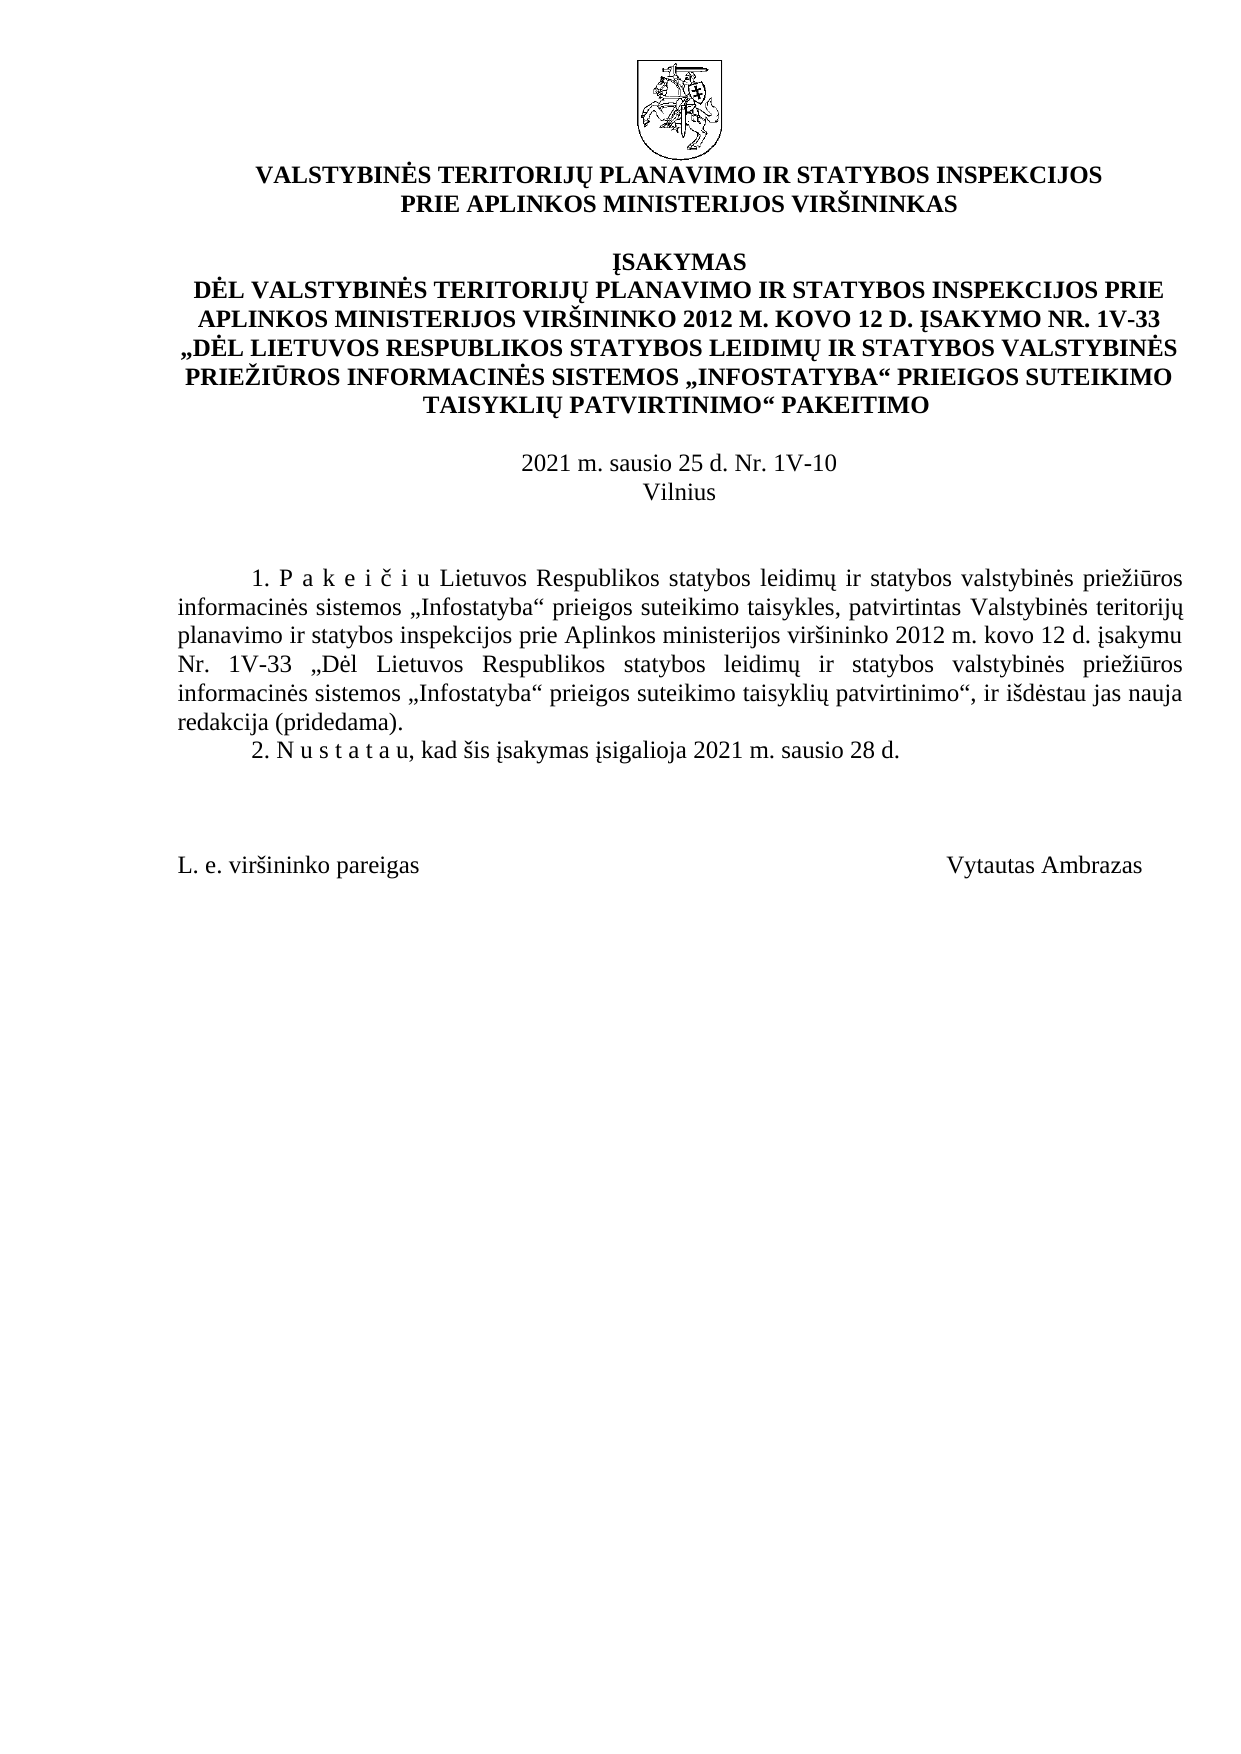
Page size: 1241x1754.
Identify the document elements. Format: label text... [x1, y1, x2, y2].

text 1. P a k e i č i u Lietuvos Respublikos statybos leidimų ir statybos valstybinės priežiūros informacinės sistemos „Infostatyba“ prieigos suteikimo taisykles, patvirtintas Valstybinės teritorijų planavimo ir statybos inspekcijos prie Aplinkos ministerijos viršininko 2012 m. kovo 12 d. įsakymu Nr. 1V-33 „Dėl Lietuvos Respublikos statybos leidimų ir statybos valstybinės priežiūros informacinės sistemos „Infostatyba“ prieigos suteikimo taisyklių patvirtinimo“, ir išdėstau jas nauja redakcija (pridedama). [177, 563, 1183, 736]
text 2021 m. sausio 25 d. Nr. 1V-10 [177, 448, 1181, 477]
text 2. N u s t a t a u, kad šis įsakymas įsigalioja 2021 m. sausio 28 d. [177, 736, 1181, 764]
text prie aplinkos ministerijos viršininkas [177, 189, 1181, 218]
text Vilnius [177, 477, 1181, 506]
text DĖL VALSTYBINĖS TERITORIJŲ PLANAVIMO IR STATYBOS INSPEKCIJOS PRIE APLINKOS MINISTERIJOS VIRŠININKO 2012 M. KOVO 12 D. ĮSAKYMO NR. 1V-33 „DĖL LIETUVOS RESPUBLIKOS STATYBOS LEIDIMŲ IR STATYBOS VALSTYBINĖS PRIEŽIŪROS INFORMACINĖS SISTEMOS „INFOSTATYBA“ PRIEIGOS SUTEIKIMO TAISYKLIŲ PATVIRTINIMO“ PAKEITIMO [177, 276, 1181, 419]
text ĮSAKYMAS [177, 247, 1181, 276]
text valstybinės teritorijų planavimo ir statybos inspekcijos [177, 161, 1181, 189]
text L. e. viršininko pareigas Vytautas Ambrazas [177, 851, 1181, 879]
